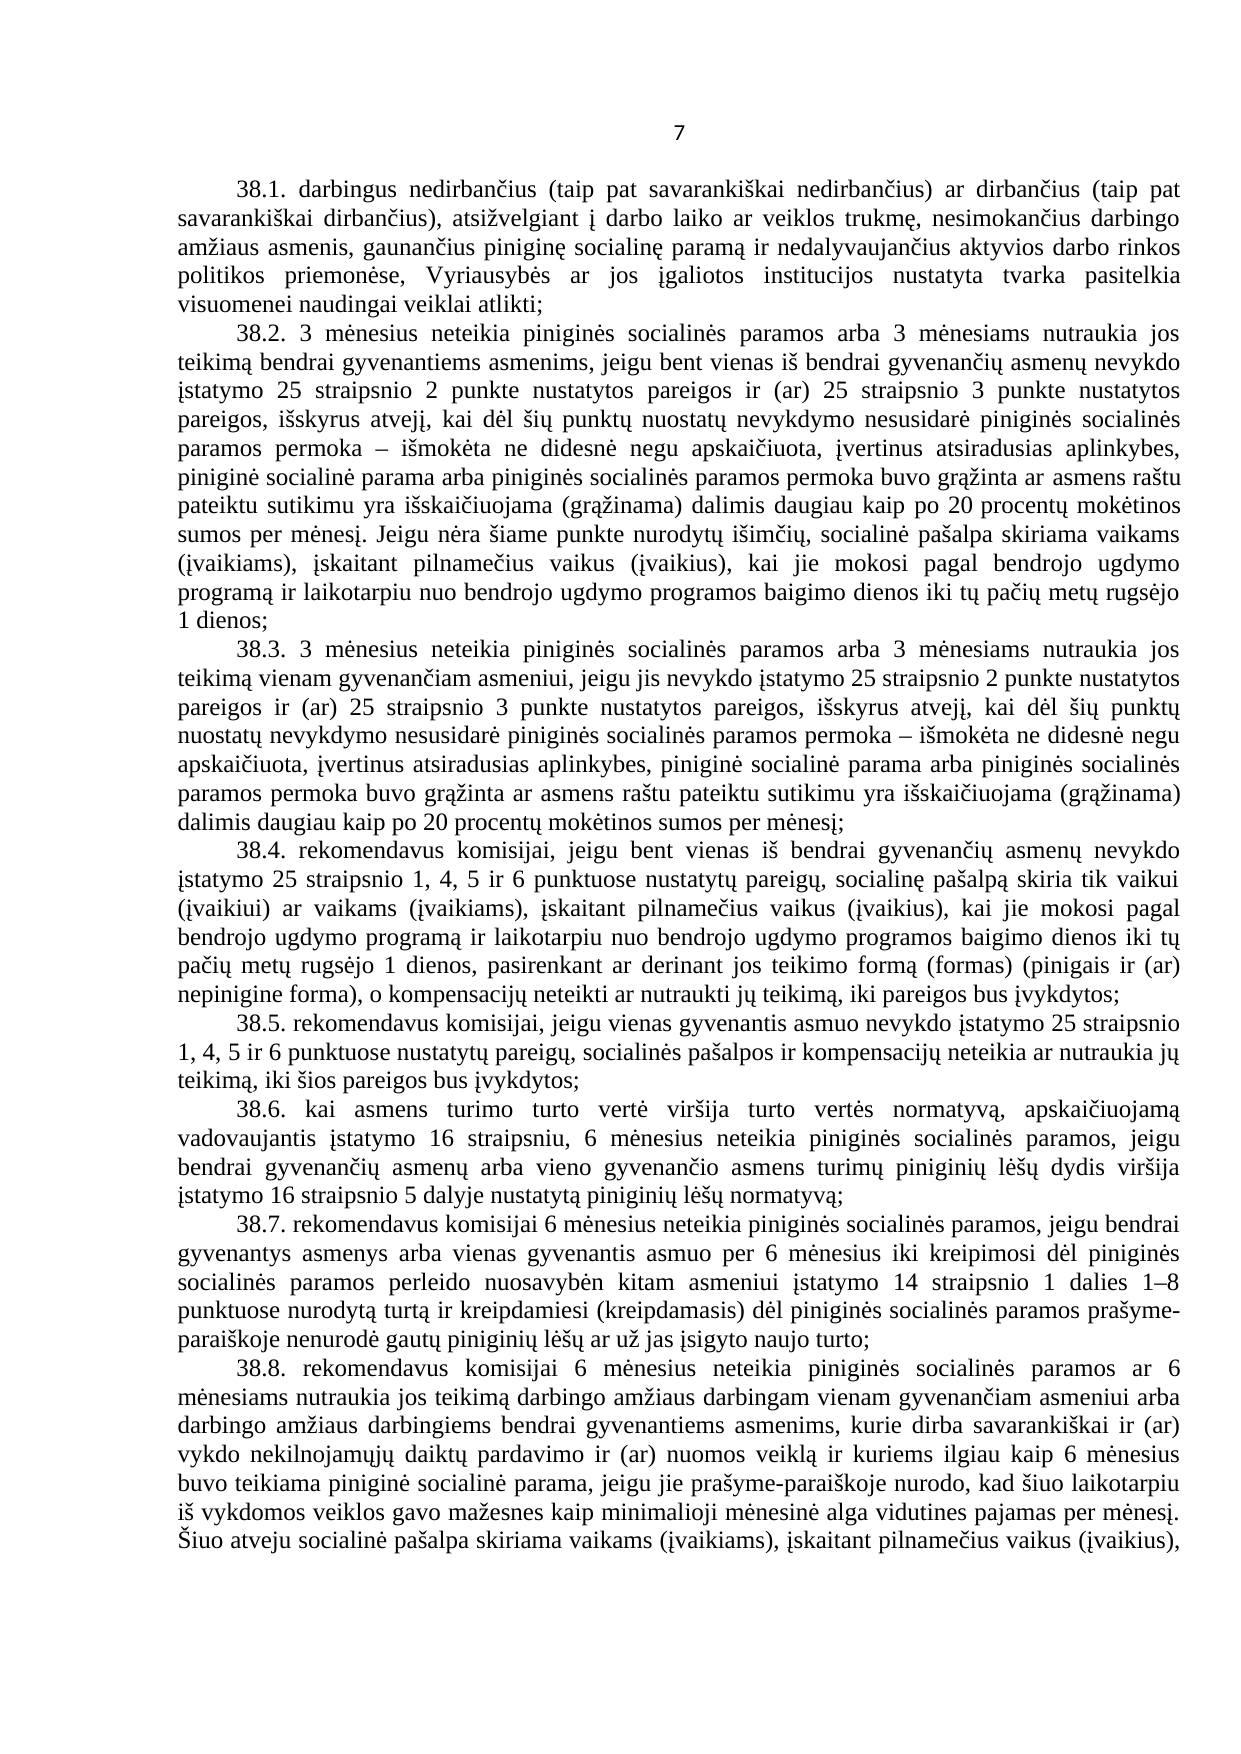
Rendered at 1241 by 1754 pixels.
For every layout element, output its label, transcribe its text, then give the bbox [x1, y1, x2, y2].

text 38.7. rekomendavus komisijai 6 mėnesius neteikia piniginės socialinės paramos, jeigu bendrai gyvenantys asmenys arba vienas gyvenantis asmuo per 6 mėnesius iki kreipimosi dėl piniginės socialinės paramos perleido nuosavybėn kitam asmeniui įstatymo 14 straipsnio 1 dalies 1–8 punktuose nurodytą turtą ir kreipdamiesi (kreipdamasis) dėl piniginės socialinės paramos prašyme-paraiškoje nenurodė gautų piniginių lėšų ar už jas įsigyto naujo turto; [177, 1209, 1181, 1353]
text 38.3. 3 mėnesius neteikia piniginės socialinės paramos arba 3 mėnesiams nutraukia jos teikimą vienam gyvenančiam asmeniui, jeigu jis nevykdo įstatymo 25 straipsnio 2 punkte nustatytos pareigos ir (ar) 25 straipsnio 3 punkte nustatytos pareigos, išskyrus atvejį, kai dėl šių punktų nuostatų nevykdymo nesusidarė piniginės socialinės paramos permoka – išmokėta ne didesnė negu apskaičiuota, įvertinus atsiradusias aplinkybes, piniginė socialinė parama arba piniginės socialinės paramos permoka buvo grąžinta ar asmens raštu pateiktu sutikimu yra išskaičiuojama (grąžinama) dalimis daugiau kaip po 20 procentų mokėtinos sumos per mėnesį; [177, 634, 1181, 835]
text 38.6. kai asmens turimo turto vertė viršija turto vertės normatyvą, apskaičiuojamą vadovaujantis įstatymo 16 straipsniu, 6 mėnesius neteikia piniginės socialinės paramos, jeigu bendrai gyvenančių asmenų arba vieno gyvenančio asmens turimų piniginių lėšų dydis viršija įstatymo 16 straipsnio 5 dalyje nustatytą piniginių lėšų normatyvą; [177, 1094, 1181, 1209]
text 38.8. rekomendavus komisijai 6 mėnesius neteikia piniginės socialinės paramos ar 6 mėnesiams nutraukia jos teikimą darbingo amžiaus darbingam vienam gyvenančiam asmeniui arba darbingo amžiaus darbingiems bendrai gyvenantiems asmenims, kurie dirba savarankiškai ir (ar) vykdo nekilnojamųjų daiktų pardavimo ir (ar) nuomos veiklą ir kuriems ilgiau kaip 6 mėnesius buvo teikiama piniginė socialinė parama, jeigu jie prašyme-paraiškoje nurodo, kad šiuo laikotarpiu iš vykdomos veiklos gavo mažesnes kaip minimalioji mėnesinė alga vidutines pajamas per mėnesį. Šiuo atveju socialinė pašalpa skiriama vaikams (įvaikiams), įskaitant pilnamečius vaikus (įvaikius), [177, 1353, 1181, 1554]
text 38.2. 3 mėnesius neteikia piniginės socialinės paramos arba 3 mėnesiams nutraukia jos teikimą bendrai gyvenantiems asmenims, jeigu bent vienas iš bendrai gyvenančių asmenų nevykdo įstatymo 25 straipsnio 2 punkte nustatytos pareigos ir (ar) 25 straipsnio 3 punkte nustatytos pareigos, išskyrus atvejį, kai dėl šių punktų nuostatų nevykdymo nesusidarė piniginės socialinės paramos permoka – išmokėta ne didesnė negu apskaičiuota, įvertinus atsiradusias aplinkybes, piniginė socialinė parama arba piniginės socialinės paramos permoka buvo grąžinta ar asmens raštu pateiktu sutikimu yra išskaičiuojama (grąžinama) dalimis daugiau kaip po 20 procentų mokėtinos sumos per mėnesį. Jeigu nėra šiame punkte nurodytų išimčių, socialinė pašalpa skiriama vaikams (įvaikiams), įskaitant pilnamečius vaikus (įvaikius), kai jie mokosi pagal bendrojo ugdymo programą ir laikotarpiu nuo bendrojo ugdymo programos baigimo dienos iki tų pačių metų rugsėjo 1 dienos; [177, 318, 1181, 634]
text 38.5. rekomendavus komisijai, jeigu vienas gyvenantis asmuo nevykdo įstatymo 25 straipsnio 1, 4, 5 ir 6 punktuose nustatytų pareigų, socialinės pašalpos ir kompensacijų neteikia ar nutraukia jų teikimą, iki šios pareigos bus įvykdytos; [177, 1008, 1181, 1094]
text 38.4. rekomendavus komisijai, jeigu bent vienas iš bendrai gyvenančių asmenų nevykdo įstatymo 25 straipsnio 1, 4, 5 ir 6 punktuose nustatytų pareigų, socialinę pašalpą skiria tik vaikui (įvaikiui) ar vaikams (įvaikiams), įskaitant pilnamečius vaikus (įvaikius), kai jie mokosi pagal bendrojo ugdymo programą ir laikotarpiu nuo bendrojo ugdymo programos baigimo dienos iki tų pačių metų rugsėjo 1 dienos, pasirenkant ar derinant jos teikimo formą (formas) (pinigais ir (ar) nepinigine forma), o kompensacijų neteikti ar nutraukti jų teikimą, iki pareigos bus įvykdytos; [177, 835, 1181, 1008]
text 38.1. darbingus nedirbančius (taip pat savarankiškai nedirbančius) ar dirbančius (taip pat savarankiškai dirbančius), atsižvelgiant į darbo laiko ar veiklos trukmę, nesimokančius darbingo amžiaus asmenis, gaunančius piniginę socialinę paramą ir nedalyvaujančius aktyvios darbo rinkos politikos priemonėse, Vyriausybės ar jos įgaliotos institucijos nustatyta tvarka pasitelkia visuomenei naudingai veiklai atlikti; [177, 174, 1181, 318]
